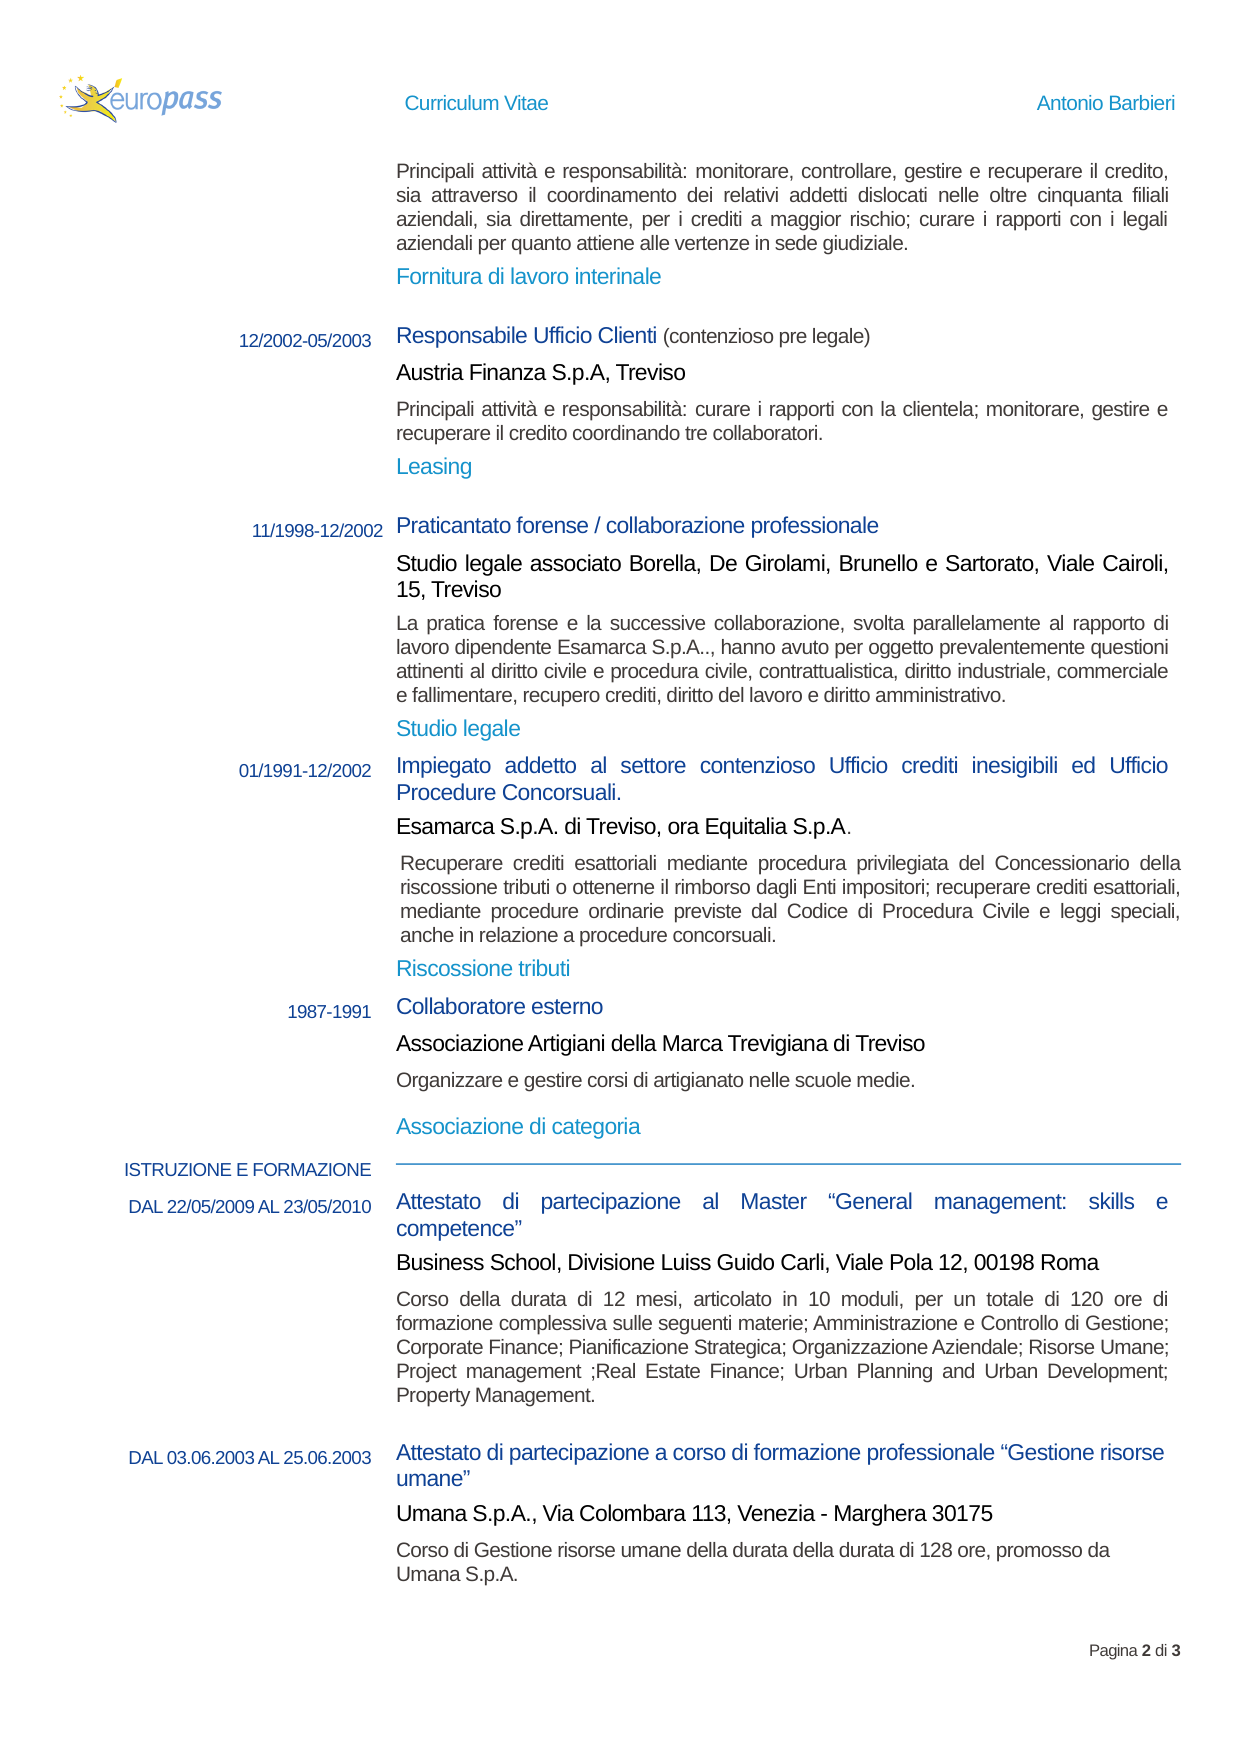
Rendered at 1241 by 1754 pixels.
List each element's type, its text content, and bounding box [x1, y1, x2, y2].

table_cell Principali attività e responsabilità: monitorare, controllare, gestire e recuperare il credito, sia attraverso il coordinamento dei relativi addetti dislocati nelle oltre cinquanta filiali aziendali, sia direttamente, per i crediti a maggior rischio; curare i rapporti con i legali aziendali per quanto attiene alle vertenze in sede giudiziale. [384, 155, 1181, 259]
table_cell Attestato di partecipazione a corso di formazione professionale “Gestione risorse umane” [384, 1435, 1181, 1496]
table_cell [44, 155, 384, 259]
table_cell Corso di Gestione risorse umane della durata della durata di 128 ore, promosso da Umana S.p.A. [384, 1534, 1181, 1614]
table_cell Esamarca S.p.A. di Treviso, ora Equitalia S.p.A. [384, 809, 1181, 847]
table_cell [44, 847, 384, 951]
table_cell 1987-1991 [44, 989, 384, 1026]
table_cell Umana S.p.A., Via Colombara 113, Venezia - Marghera 30175 [384, 1496, 1181, 1533]
table_cell Dal 22/05/2009 al 23/05/2010 [44, 1184, 384, 1245]
table_cell Corso della durata di 12 mesi, articolato in 10 moduli, per un totale di 120 ore di formazione complessiva sulle seguenti materie; Amministrazione e Controllo di Gestione; Corporate Finance; Pianificazione Strategica; Organizzazione Aziendale; Risorse Umane; Project management ;Real Estate Finance; Urban Planning and Urban Development; Property Management. [384, 1283, 1181, 1435]
table_cell Austria Finanza S.p.A, Treviso [384, 355, 1181, 393]
table_cell Associazione Artigiani della Marca Trevigiana di Treviso [384, 1026, 1181, 1064]
table_cell [44, 1026, 384, 1064]
table_cell [44, 809, 384, 847]
table_cell Principali attività e responsabilità: curare i rapporti con la clientela; monitorare, gestire e recuperare il credito coordinando tre collaboratori. [384, 393, 1181, 449]
table_cell [44, 1109, 384, 1147]
table_cell [44, 1496, 384, 1533]
table_cell 12/2002-05/2003 [44, 318, 384, 355]
table_cell [44, 449, 384, 508]
table_cell Responsabile Ufficio Clienti (contenzioso pre legale) [384, 318, 1181, 355]
table_cell Business School, Divisione Luiss Guido Carli, Viale Pola 12, 00198 Roma [384, 1245, 1181, 1283]
table_cell ISTRUZIONE E FORMAZIONE [44, 1147, 384, 1184]
table_cell Fornitura di lavoro interinale [384, 259, 1181, 318]
table_cell [44, 1283, 384, 1435]
table_cell Studio legale associato Borella, De Girolami, Brunello e Sartorato, Viale Cairoli, 15, Treviso [384, 545, 1181, 606]
table_cell [44, 1245, 384, 1283]
table_cell Impiegato addetto al settore contenzioso Ufficio crediti inesigibili ed Ufficio Procedure Concorsuali. [384, 748, 1181, 809]
table_cell Attestato di partecipazione al Master “General management: skills e competence” [384, 1184, 1181, 1245]
table_cell Collaboratore esterno [384, 989, 1181, 1026]
table_cell Studio legale [384, 711, 1181, 748]
table_cell Associazione di categoria [384, 1109, 1181, 1147]
table_cell [44, 606, 384, 711]
table_cell [384, 1147, 1181, 1184]
table_cell [44, 1534, 384, 1614]
table_cell [44, 1064, 384, 1109]
table_cell Riscossione tributi [384, 951, 1181, 988]
table_cell La pratica forense e la successive collaborazione, svolta parallelamente al rapporto di lavoro dipendente Esamarca S.p.A.., hanno avuto per oggetto prevalentemente questioni attinenti al diritto civile e procedura civile, contrattualistica, diritto industriale, commerciale e fallimentare, recupero crediti, diritto del lavoro e diritto amministrativo. [384, 606, 1181, 711]
table_cell Dal 03.06.2003 al 25.06.2003 [44, 1435, 384, 1496]
table_cell [44, 545, 384, 606]
table_cell [44, 259, 384, 318]
table_cell Leasing [384, 449, 1181, 508]
table_cell [44, 951, 384, 988]
table_cell [44, 711, 384, 748]
table_cell 01/1991-12/2002 [44, 748, 384, 809]
table_cell [44, 355, 384, 393]
table_cell Praticantato forense / collaborazione professionale [384, 508, 1181, 545]
table_cell Organizzare e gestire corsi di artigianato nelle scuole medie. [384, 1064, 1181, 1109]
table_cell [44, 393, 384, 449]
table_cell 11/1998-12/2002 [44, 508, 384, 545]
table_cell Recuperare crediti esattoriali mediante procedura privilegiata del Concessionario della riscossione tributi o ottenerne il rimborso dagli Enti impositori; recuperare crediti esattoriali, mediante procedure ordinarie previste dal Codice di Procedura Civile e leggi speciali, anche in relazione a procedure concorsuali. [384, 847, 1181, 951]
